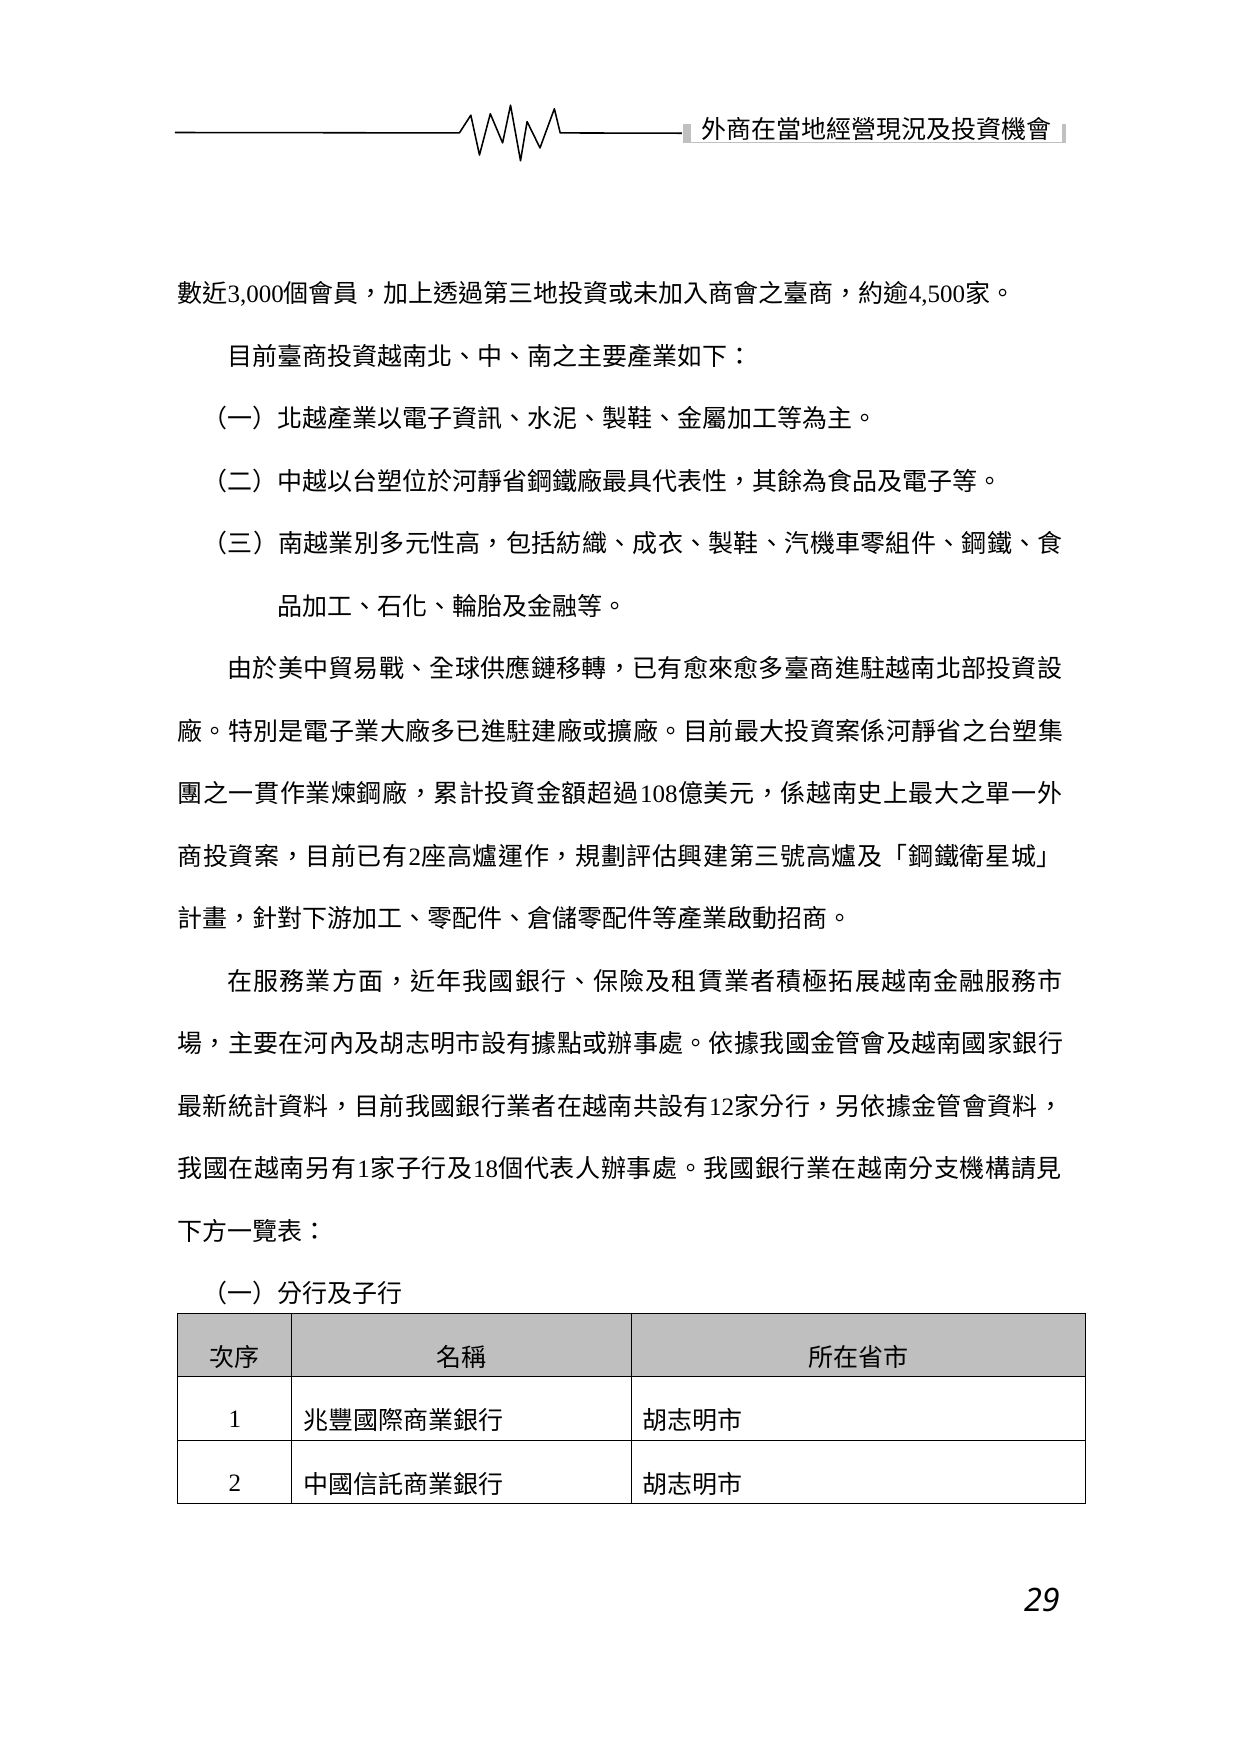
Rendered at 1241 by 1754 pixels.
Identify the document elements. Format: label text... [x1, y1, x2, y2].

text 在服務業方面，近年我國銀行、保險及租賃業者積極拓展越南金融服務市場，主要在河內及胡志明市設有據點或辦事處。依據我國金管會及越南國家銀行最新統計資料，目前我國銀行業者在越南共設有12家分行，另依據金管會資料，我國在越南另有1家子行及18個代表人辦事處。我國銀行業在越南分支機構請見下方一覽表： [177, 938, 1063, 1250]
table_cell 中國信託商業銀行 [292, 1441, 631, 1503]
text 數近3,000個會員，加上透過第三地投資或未加入商會之臺商，約逾4,500家。 [177, 250, 1063, 313]
table_cell 胡志明市 [632, 1377, 1085, 1440]
table_cell 2 [178, 1441, 291, 1503]
text 由於美中貿易戰、全球供應鏈移轉，已有愈來愈多臺商進駐越南北部投資設廠。特別是電子業大廠多已進駐建廠或擴廠。目前最大投資案係河靜省之台塑集團之一貫作業煉鋼廠，累計投資金額超過108億美元，係越南史上最大之單一外商投資案，目前已有2座高爐運作，規劃評估興建第三號高爐及「鋼鐵衛星城」計畫，針對下游加工、零配件、倉儲零配件等產業啟動招商。 [177, 625, 1063, 938]
text （一）分行及子行 [202, 1250, 1063, 1313]
text （二）中越以台塑位於河靜省鋼鐵廠最具代表性，其餘為食品及電子等。 [202, 438, 1063, 500]
text （三）南越業別多元性高，包括紡織、成衣、製鞋、汽機車零組件、鋼鐵、食品加工、石化、輪胎及金融等。 [202, 500, 1063, 625]
table_cell 1 [178, 1377, 291, 1440]
text 目前臺商投資越南北、中、南之主要產業如下： [177, 313, 1063, 375]
table_cell 胡志明市 [632, 1441, 1085, 1503]
text （一）北越產業以電子資訊、水泥、製鞋、金屬加工等為主。 [202, 375, 1063, 438]
table_cell 兆豐國際商業銀行 [292, 1377, 631, 1440]
table_header 所在省市 [632, 1314, 1085, 1376]
table_header 名稱 [292, 1314, 631, 1376]
table_header 次序 [178, 1314, 291, 1376]
